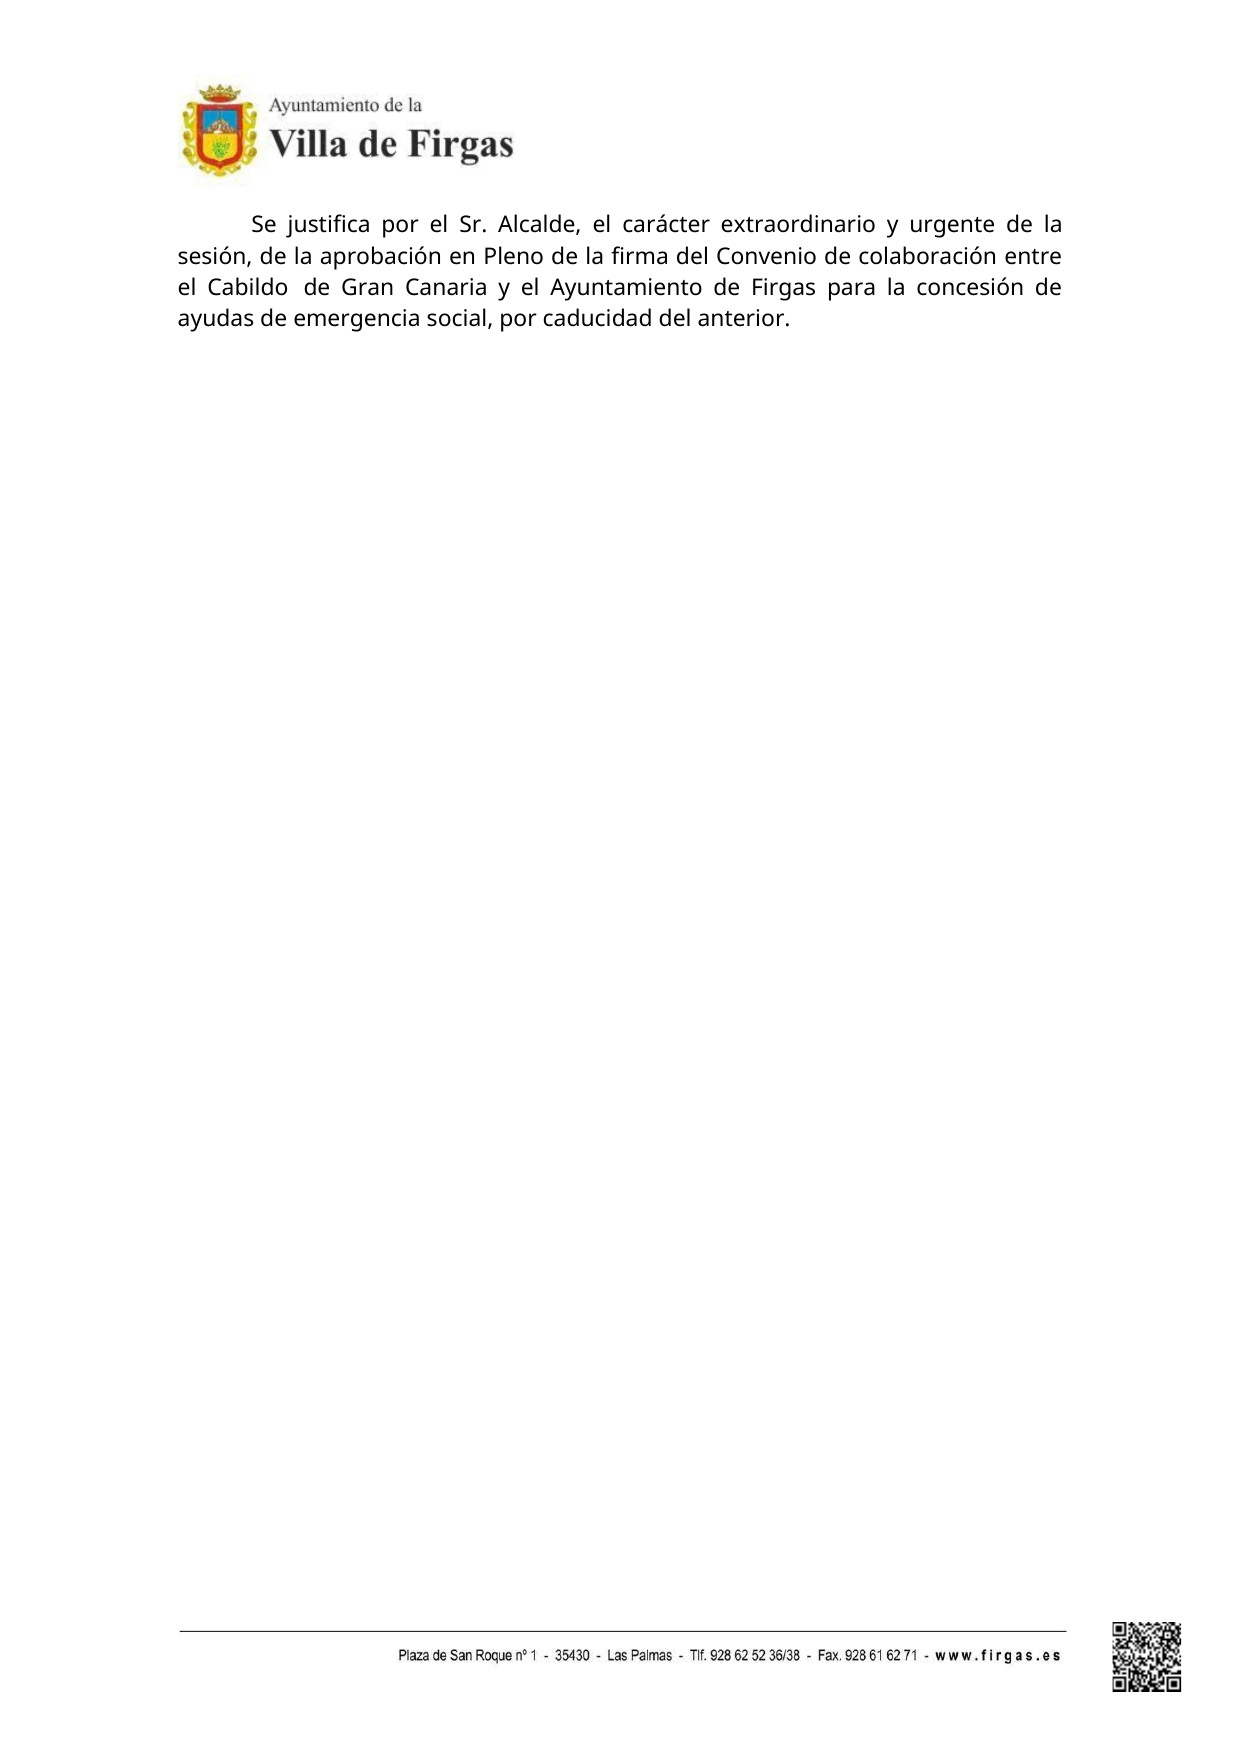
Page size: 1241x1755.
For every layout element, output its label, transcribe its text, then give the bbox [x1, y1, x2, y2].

text Se justifica por el Sr. Alcalde, el carácter extraordinario y urgente de la sesión, de la aprobación en Pleno de la firma del Convenio de colaboración entre el Cabildo de Gran Canaria y el Ayuntamiento de Firgas para la concesión de ayudas de emergencia social, por caducidad del anterior. [177, 208, 1063, 333]
